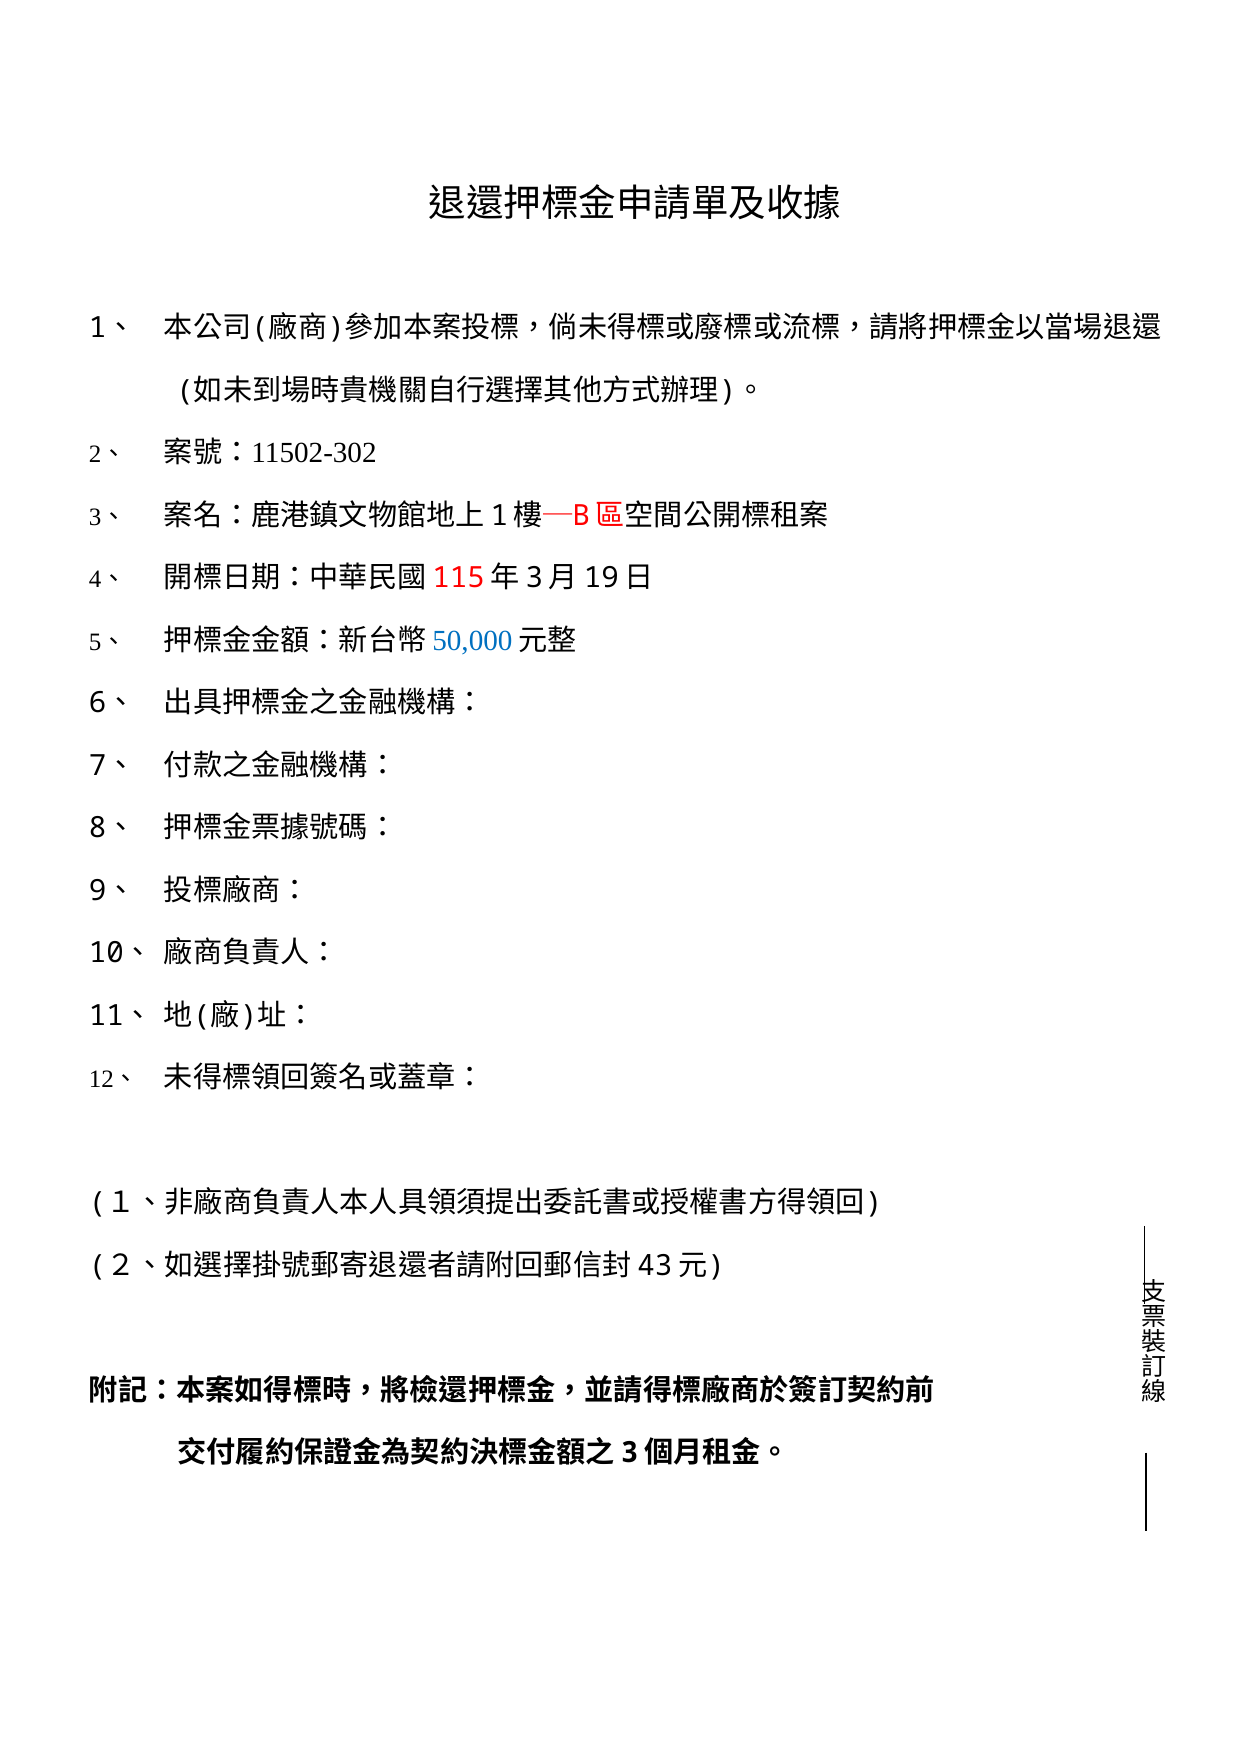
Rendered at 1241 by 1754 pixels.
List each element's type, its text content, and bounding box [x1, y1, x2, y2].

list 本公司(廠商)參加本案投標，倘未得標或廢標或流標，請將押標金以當場退還 [89, 283, 1181, 346]
text (２、如選擇掛號郵寄退還者請附回郵信封43元) [89, 1221, 1110, 1283]
list 押標金金額：新台幣50,000元整 [89, 596, 1181, 658]
list 出具押標金之金融機構： [89, 658, 1181, 721]
list 案號：11502-302 [89, 408, 1181, 471]
text 退還押標金申請單及收據 [89, 158, 1181, 221]
list 押標金票據號碼： [89, 783, 1181, 846]
list 廠商負責人： [89, 908, 1181, 971]
text 支票裝訂線 [1136, 1234, 1172, 1579]
text (１、非廠商負責人本人具領須提出委託書或授權書方得領回) [89, 1158, 1181, 1594]
list 付款之金融機構： [89, 721, 1181, 783]
list 地(廠)址： [89, 971, 1181, 1033]
text 交付履約保證金為契約決標金額之3個月租金。 [177, 1408, 1110, 1471]
list 未得標領回簽名或蓋章： [89, 1033, 1181, 1096]
text (如未到場時貴機關自行選擇其他方式辦理)。 [89, 346, 1181, 408]
text 附記：本案如得標時，將檢還押標金，並請得標廠商於簽訂契約前 [89, 1346, 1110, 1408]
list 投標廠商： [89, 846, 1181, 908]
list 開標日期：中華民國115年3月19日 [89, 533, 1181, 596]
list 案名：鹿港鎮文物館地上1樓─B區空間公開標租案 [89, 471, 1181, 533]
